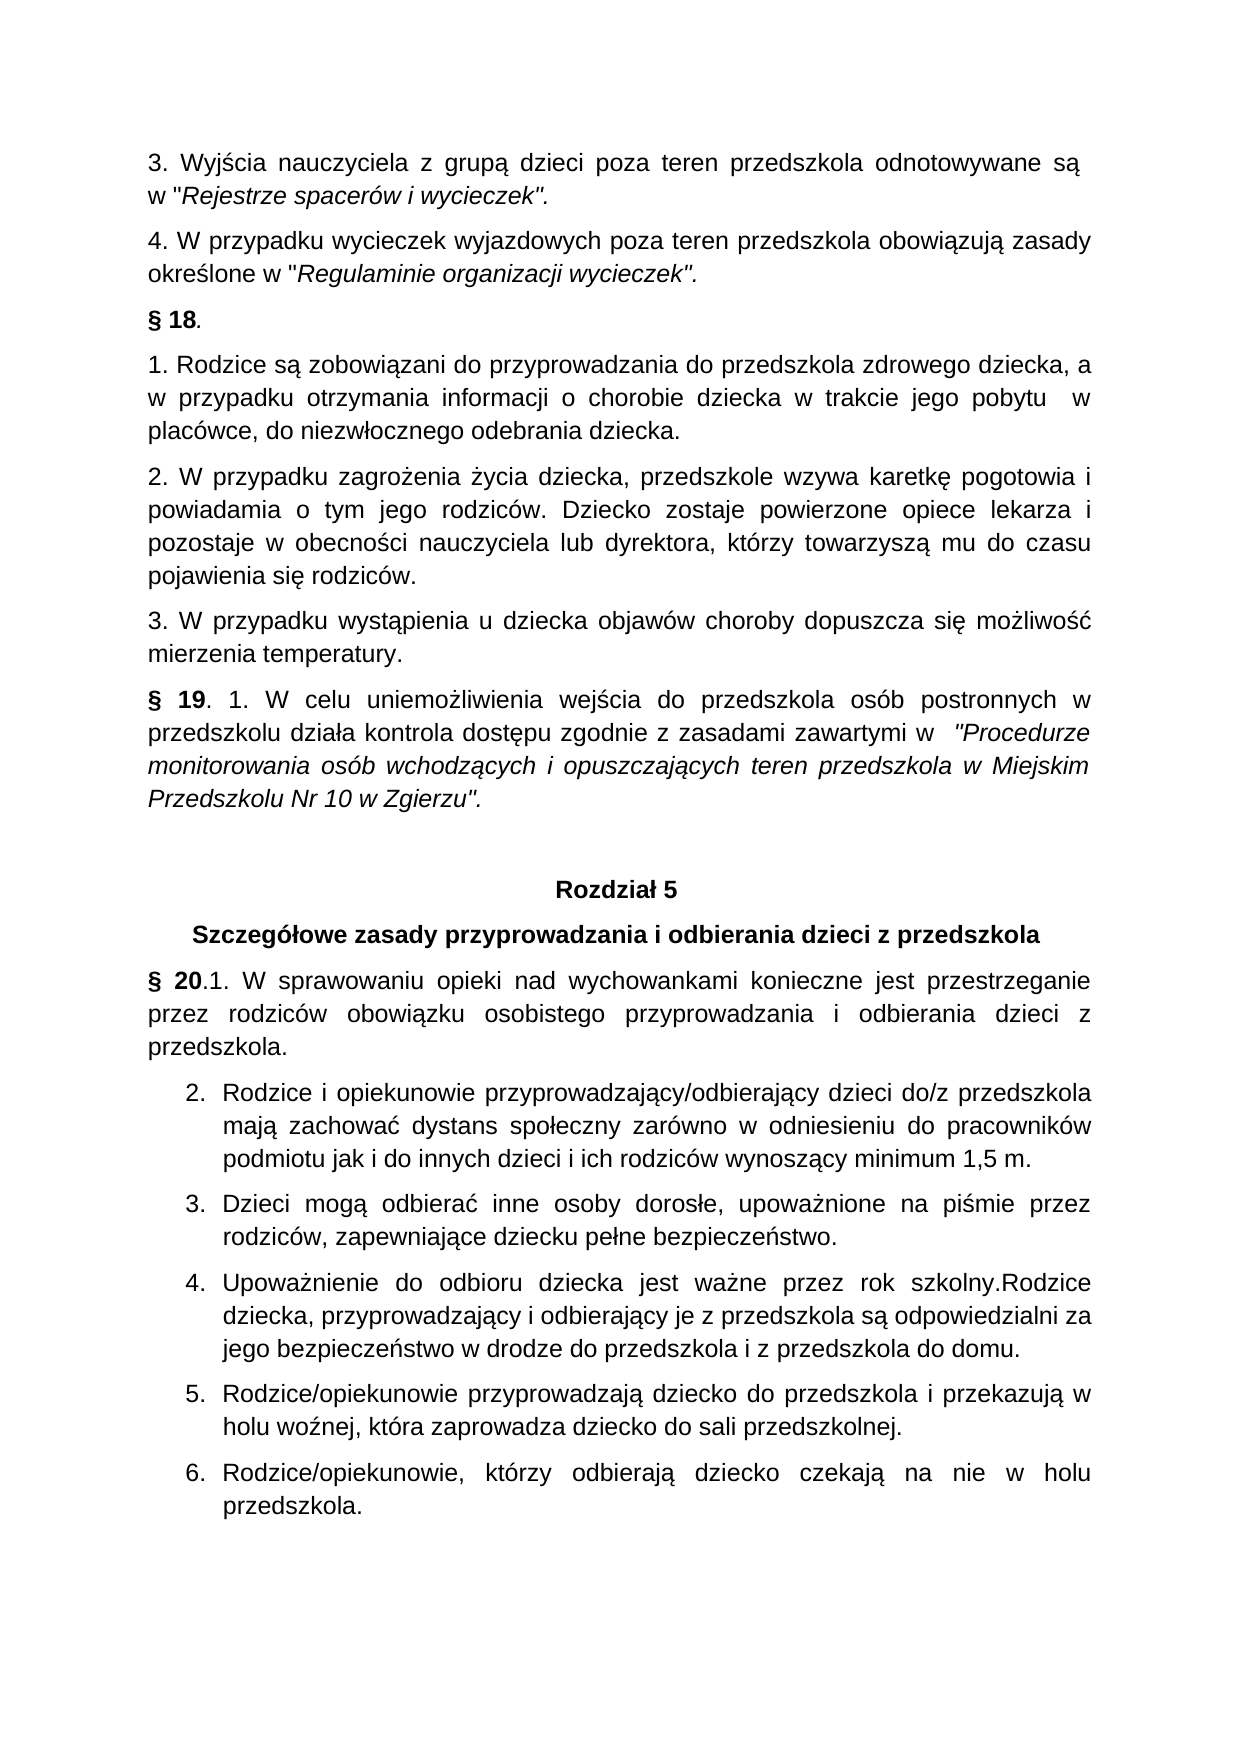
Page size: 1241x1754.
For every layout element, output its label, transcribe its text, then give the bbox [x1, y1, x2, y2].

list Rodzice/opiekunowie przyprowadzają dziecko do przedszkola i przekazują w holu woźnej, która zaprowadza dziecko do sali przedszkolnej. [185, 1379, 1093, 1441]
list 1. Rodzice są zobowiązani do przyprowadzania do przedszkola zdrowego dziecka, a w przypadku otrzymania informacji o chorobie dziecka w trakcie jego pobytu w placówce, do niezwłocznego odebrania dziecka. [148, 350, 1093, 445]
text § 20.1. W sprawowaniu opieki nad wychowankami konieczne jest przestrzeganie przez rodziców obowiązku osobistego przyprowadzania i odbierania dzieci z przedszkola. [148, 966, 1093, 1061]
text 3. Wyjścia nauczyciela z grupą dzieci poza teren przedszkola odnotowywane są w "Rejestrze spacerów i wycieczek". [148, 148, 1093, 209]
list 2. W przypadku zagrożenia życia dziecka, przedszkole wzywa karetkę pogotowia i powiadamia o tym jego rodziców. Dziecko zostaje powierzone opiece lekarza i pozostaje w obecności nauczyciela lub dyrektora, którzy towarzyszą mu do czasu pojawienia się rodziców. [148, 462, 1093, 589]
list 3. W przypadku wystąpienia u dziecka objawów choroby dopuszcza się możliwość mierzenia temperatury. [148, 606, 1093, 668]
text § 18. [148, 305, 1093, 333]
text Rozdział 5 [140, 875, 1093, 904]
text § 19. 1. W celu uniemożliwienia wejścia do przedszkola osób postronnych w przedszkolu działa kontrola dostępu zgodnie z zasadami zawartymi w "Procedurze monitorowania osób wchodzących i opuszczających teren przedszkola w Miejskim Przedszkolu Nr 10 w Zgierzu". [148, 685, 1093, 813]
list Dzieci mogą odbierać inne osoby dorosłe, upoważnione na piśmie przez rodziców, zapewniające dziecku pełne bezpieczeństwo. [185, 1189, 1093, 1251]
text Szczegółowe zasady przyprowadzania i odbierania dzieci z przedszkola [140, 921, 1093, 949]
text 4. W przypadku wycieczek wyjazdowych poza teren przedszkola obowiązują zasady określone w "Regulaminie organizacji wycieczek". [148, 226, 1093, 288]
list Rodzice i opiekunowie przyprowadzający/odbierający dzieci do/z przedszkola mają zachować dystans społeczny zarówno w odniesieniu do pracowników podmiotu jak i do innych dzieci i ich rodziców wynoszący minimum 1,5 m. [185, 1078, 1093, 1172]
list Rodzice/opiekunowie, którzy odbierają dziecko czekają na nie w holu przedszkola. [185, 1458, 1093, 1519]
list Upoważnienie do odbioru dziecka jest ważne przez rok szkolny.Rodzice dziecka, przyprowadzający i odbierający je z przedszkola są odpowiedzialni za jego bezpieczeństwo w drodze do przedszkola i z przedszkola do domu. [185, 1268, 1093, 1362]
